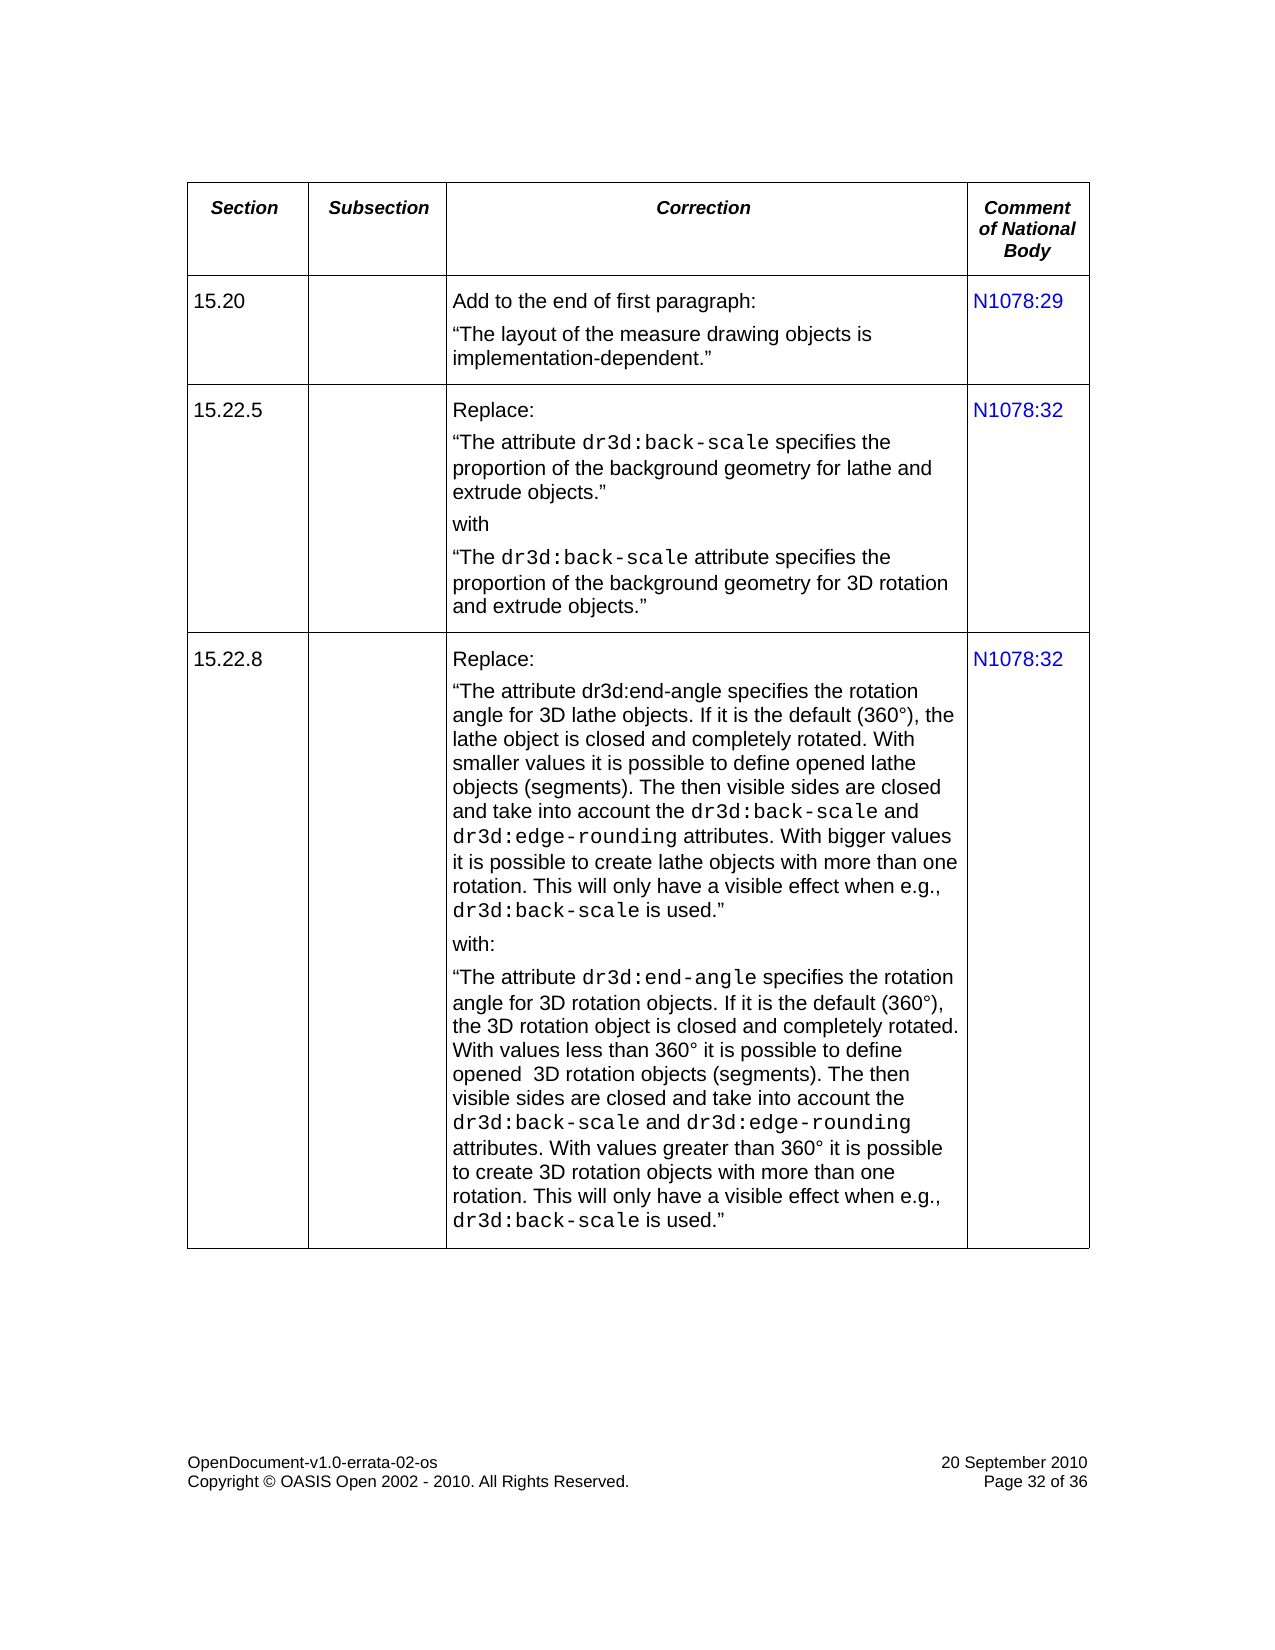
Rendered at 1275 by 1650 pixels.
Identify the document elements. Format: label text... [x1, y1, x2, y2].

table_cell Replace: “The attribute dr3d:back-scale specifies the proportion of the background geometry for lathe and extrude objects.” with “The dr3d:back-scale attribute specifies the proportion of the background geometry for 3D rotation and extrude objects.” [447, 385, 967, 632]
table_cell 15.22.5 [188, 385, 308, 632]
table_cell [309, 633, 446, 1248]
table_cell Replace: “The attribute dr3d:end-angle specifies the rotation angle for 3D lathe objects. If it is the default (360°), the lathe object is closed and completely rotated. With smaller values it is possible to define opened lathe objects (segments). The then visible sides are closed and take into account the dr3d:back-scale and dr3d:edge-rounding attributes. With bigger values it is possible to create lathe objects with more than one rotation. This will only have a visible effect when e.g., dr3d:back-scale is used.” with: “The attribute dr3d:end-angle specifies the rotation angle for 3D rotation objects. If it is the default (360°), the 3D rotation object is closed and completely rotated. With values less than 360° it is possible to define opened 3D rotation objects (segments). The then visible sides are closed and take into account the dr3d:back-scale and dr3d:edge-rounding attributes. With values greater than 360° it is possible to create 3D rotation objects with more than one rotation. This will only have a visible effect when e.g., dr3d:back-scale is used.” [447, 633, 967, 1248]
table_cell [309, 276, 446, 384]
table_cell 15.22.8 [188, 633, 308, 1248]
table_header Comment of National Body [968, 183, 1089, 275]
table_cell 15.20 [188, 276, 308, 384]
table_cell N1078:32 [968, 385, 1089, 632]
table_cell Add to the end of first paragraph: “The layout of the measure drawing objects is implementation-dependent.” [447, 276, 967, 384]
table_cell [309, 385, 446, 632]
table_cell N1078:32 [968, 633, 1089, 1248]
table_header Correction [447, 183, 967, 275]
table_cell N1078:29 [968, 276, 1089, 384]
table_header Subsection [309, 183, 446, 275]
table_header Section [188, 183, 308, 275]
